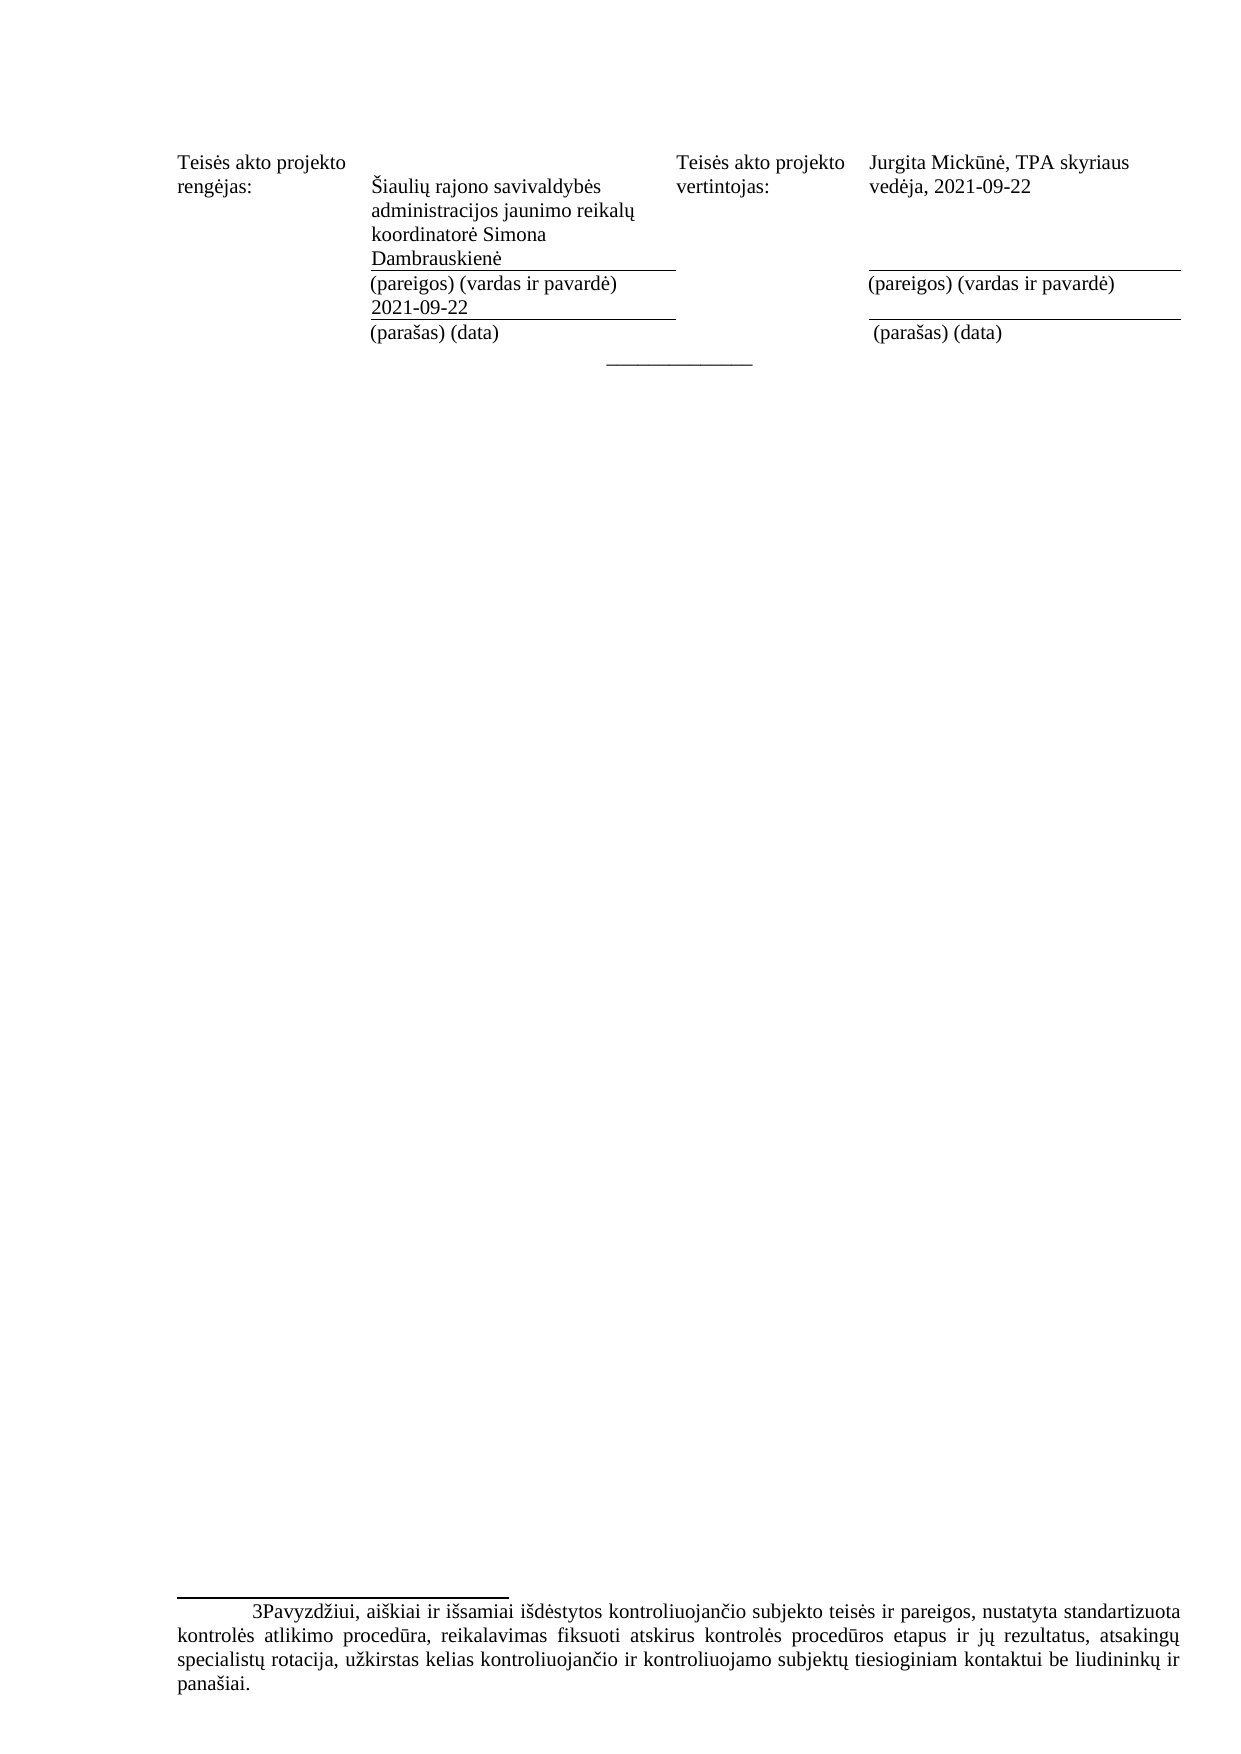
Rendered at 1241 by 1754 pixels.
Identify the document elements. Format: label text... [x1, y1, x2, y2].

table_cell [177, 270, 371, 295]
table_cell [676, 295, 869, 319]
table_cell [676, 270, 869, 295]
table_cell (pareigos) (vardas ir pavardė) [869, 271, 1181, 295]
table_cell (parašas) (data) [869, 320, 1181, 344]
table_cell 2021-09-22 [371, 295, 676, 319]
table_cell [177, 319, 371, 344]
table_cell [869, 295, 1181, 319]
table_header Šiaulių rajono savivaldybės administracijos jaunimo reikalų koordinatorė Simona Dambrauskienė [371, 150, 676, 270]
table_header Jurgita Mickūnė, TPA skyriaus vedėja, 2021-09-22 [869, 150, 1181, 270]
table_cell (parašas) (data) [371, 320, 676, 344]
table_cell [676, 319, 869, 344]
text ______________ [177, 344, 1182, 368]
table_header Teisės akto projekto rengėjas: [177, 150, 371, 270]
table_header Teisės akto projekto vertintojas: [676, 150, 869, 270]
table_cell (pareigos) (vardas ir pavardė) [371, 271, 676, 295]
table_cell [177, 295, 371, 319]
